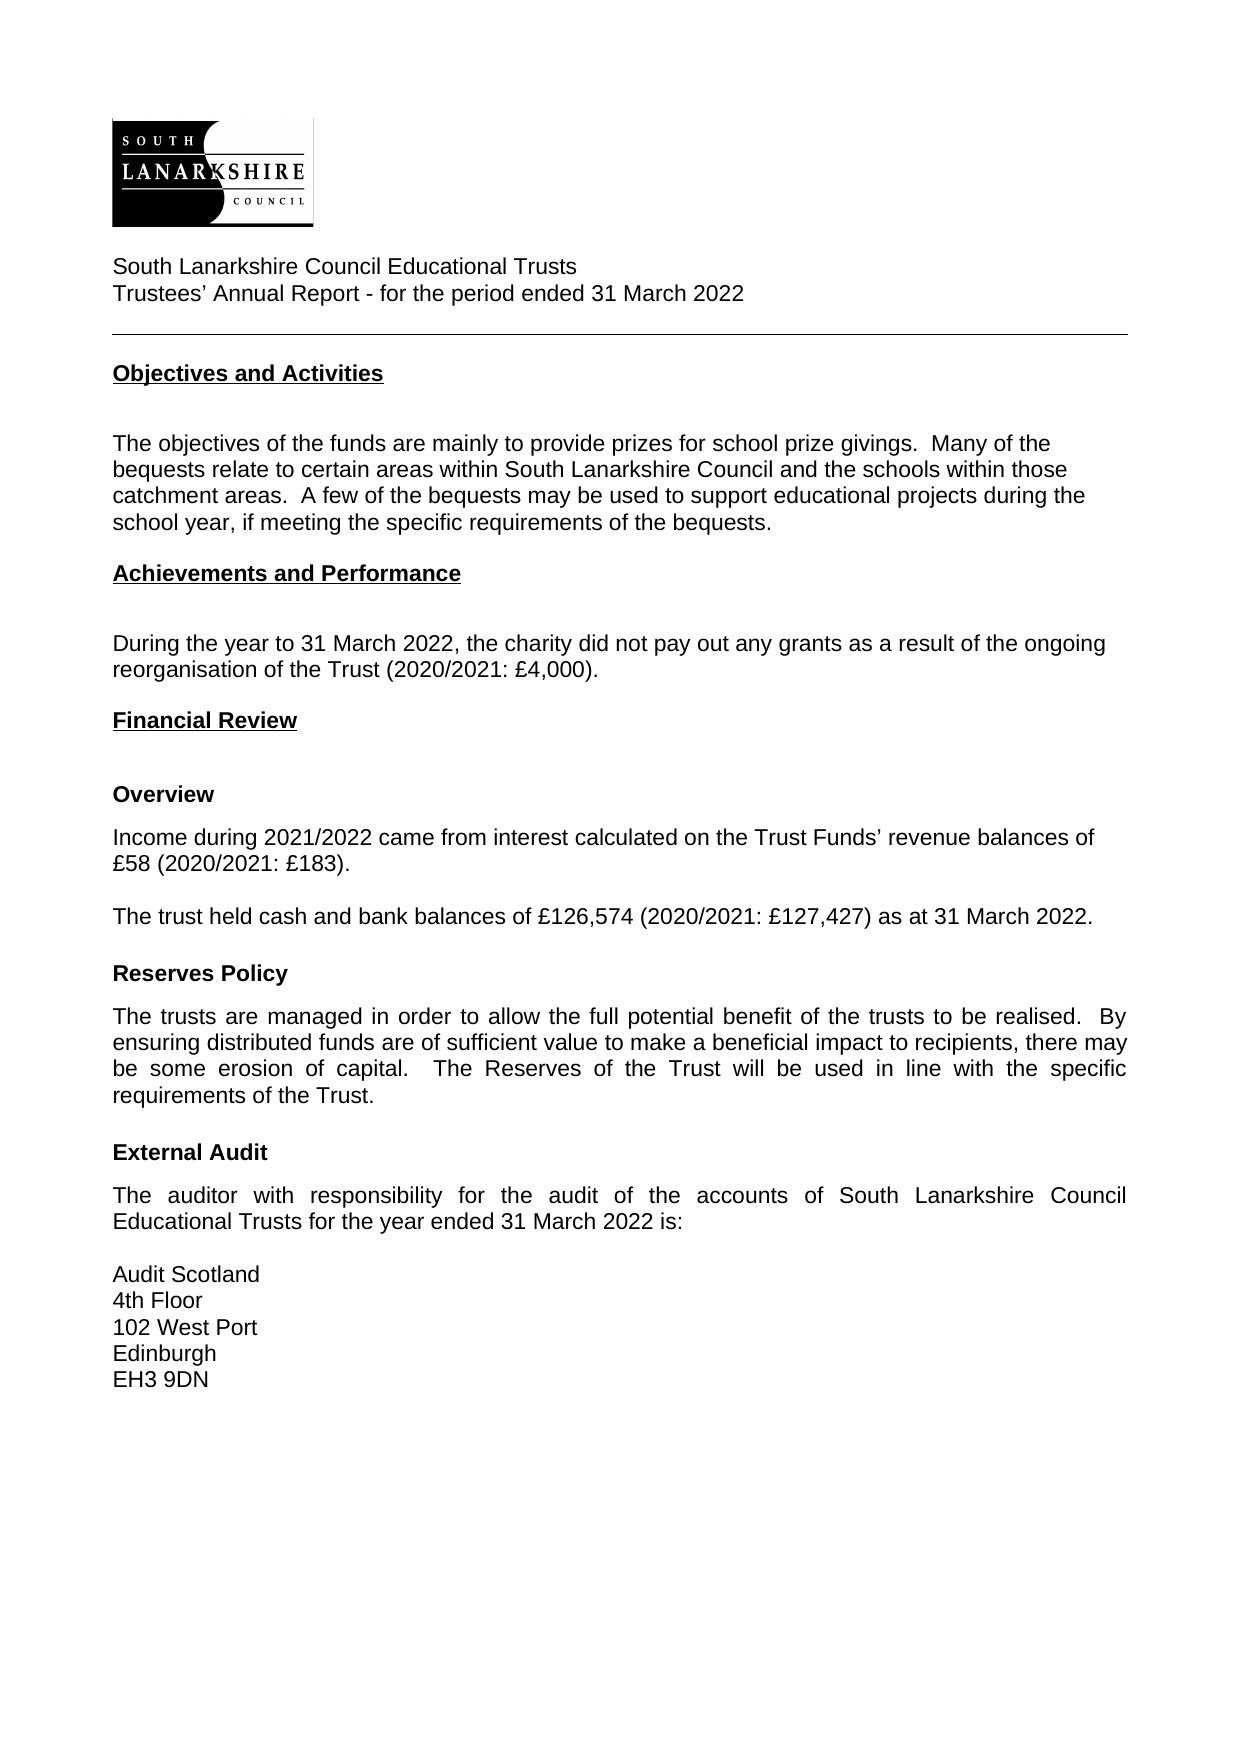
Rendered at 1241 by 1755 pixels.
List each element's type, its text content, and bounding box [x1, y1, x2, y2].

subtitle External Audit [112, 1139, 1128, 1165]
text The trust held cash and bank balances of £126,574 (2020/2021: £127,427) as at 31 March 2022. [112, 903, 1128, 929]
text EH3 9DN [112, 1366, 1128, 1392]
text The trusts are managed in order to allow the full potential benefit of the trusts to be realised. By ensuring distributed funds are of sufficient value to make a beneficial impact to recipients, there may be some erosion of capital. The Reserves of the Trust will be used in line with the specific requirements of the Trust. [112, 1003, 1128, 1108]
text South Lanarkshire Council Educational Trusts [112, 253, 1128, 279]
text Edinburgh [112, 1340, 1128, 1366]
text During the year to 31 March 2022, the charity did not pay out any grants as a result of the ongoing reorganisation of the Trust (2020/2021: £4,000). [112, 629, 1128, 682]
text The objectives of the funds are mainly to provide prizes for school prize givings. Many of the bequests relate to certain areas within South Lanarkshire Council and the schools within those catchment areas. A few of the bequests may be used to support educational projects during the school year, if meeting the specific requirements of the bequests. [112, 430, 1128, 535]
text 102 West Port [112, 1313, 1128, 1340]
subtitle Objectives and Activities [112, 360, 1128, 387]
subtitle Financial Review [112, 707, 1128, 733]
text Trustees’ Annual Report - for the period ended 31 March 2022 [112, 279, 1128, 334]
text 4th Floor [112, 1287, 1128, 1313]
subtitle Overview [112, 781, 1128, 807]
text Income during 2021/2022 came from interest calculated on the Trust Funds’ revenue balances of £58 (2020/2021: £183). [112, 824, 1128, 876]
text Audit Scotland [112, 1261, 1128, 1287]
subtitle Achievements and Performance [112, 560, 1128, 586]
text The auditor with responsibility for the audit of the accounts of South Lanarkshire Council Educational Trusts for the year ended 31 March 2022 is: [112, 1182, 1128, 1234]
subtitle Reserves Policy [112, 960, 1128, 986]
